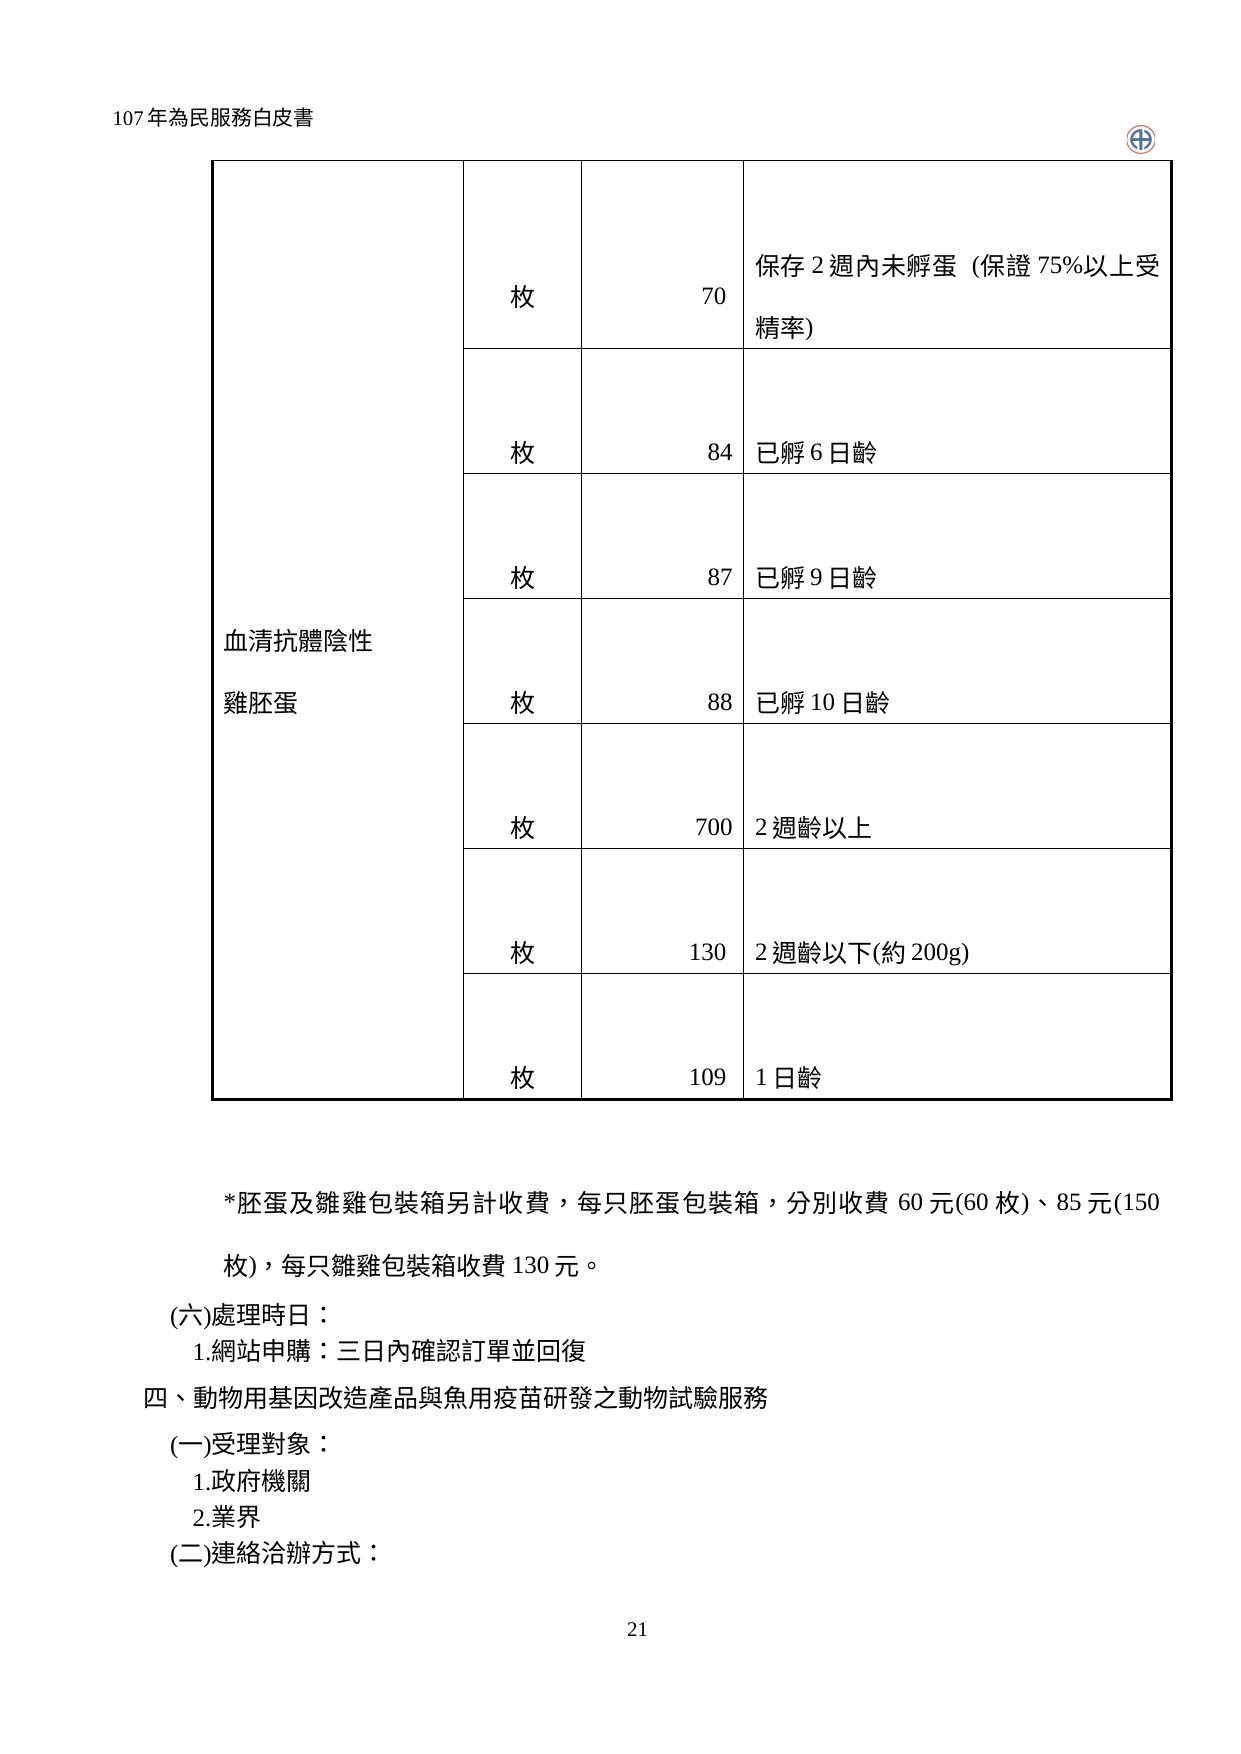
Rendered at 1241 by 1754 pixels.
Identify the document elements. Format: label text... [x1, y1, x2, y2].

text (二)連絡洽辦方式： [170, 1534, 1162, 1570]
table_cell 已孵9日齡 [744, 474, 1170, 597]
table_cell 血清抗體陰性 雞胚蛋 [214, 161, 463, 1097]
text 2.業界 [192, 1497, 1162, 1534]
table_cell 已孵10日齡 [744, 599, 1170, 722]
table_cell 枚 [464, 849, 581, 972]
text 1.政府機關 [192, 1461, 1162, 1497]
table_cell 84 [582, 349, 743, 472]
table_cell 1日齡 [744, 974, 1170, 1097]
text 四、動物用基因改造產品與魚用疫苗研發之動物試驗服務 [143, 1378, 1162, 1414]
table_cell 枚 [464, 474, 581, 597]
table_cell 枚 [464, 974, 581, 1097]
table_cell 枚 [464, 349, 581, 472]
table_cell 70 [582, 161, 743, 347]
table_cell 130 [582, 849, 743, 972]
table_cell 2週齡以下(約200g) [744, 849, 1170, 972]
text 1.網站申購：三日內確認訂單並回復 [192, 1332, 1162, 1368]
table_cell 87 [582, 474, 743, 597]
table_cell 2週齡以上 [744, 724, 1170, 847]
table_cell 枚 [464, 161, 581, 347]
table_cell 枚 [464, 724, 581, 847]
table_cell *胚蛋及雛雞包裝箱另計收費，每只胚蛋包裝箱，分別收費60元(60枚)、85元(150枚)，每只雛雞包裝箱收費130元。 [212, 1101, 1172, 1285]
table_cell 88 [582, 599, 743, 722]
text (六)處理時日： [170, 1295, 1162, 1332]
text (一)受理對象： [170, 1425, 1162, 1461]
table_cell 枚 [464, 599, 581, 722]
table_cell 109 [582, 974, 743, 1097]
table_cell 保存2週內未孵蛋 (保證75%以上受精率) [744, 161, 1170, 347]
table_cell 700 [582, 724, 743, 847]
table_cell 已孵6日齡 [744, 349, 1170, 472]
